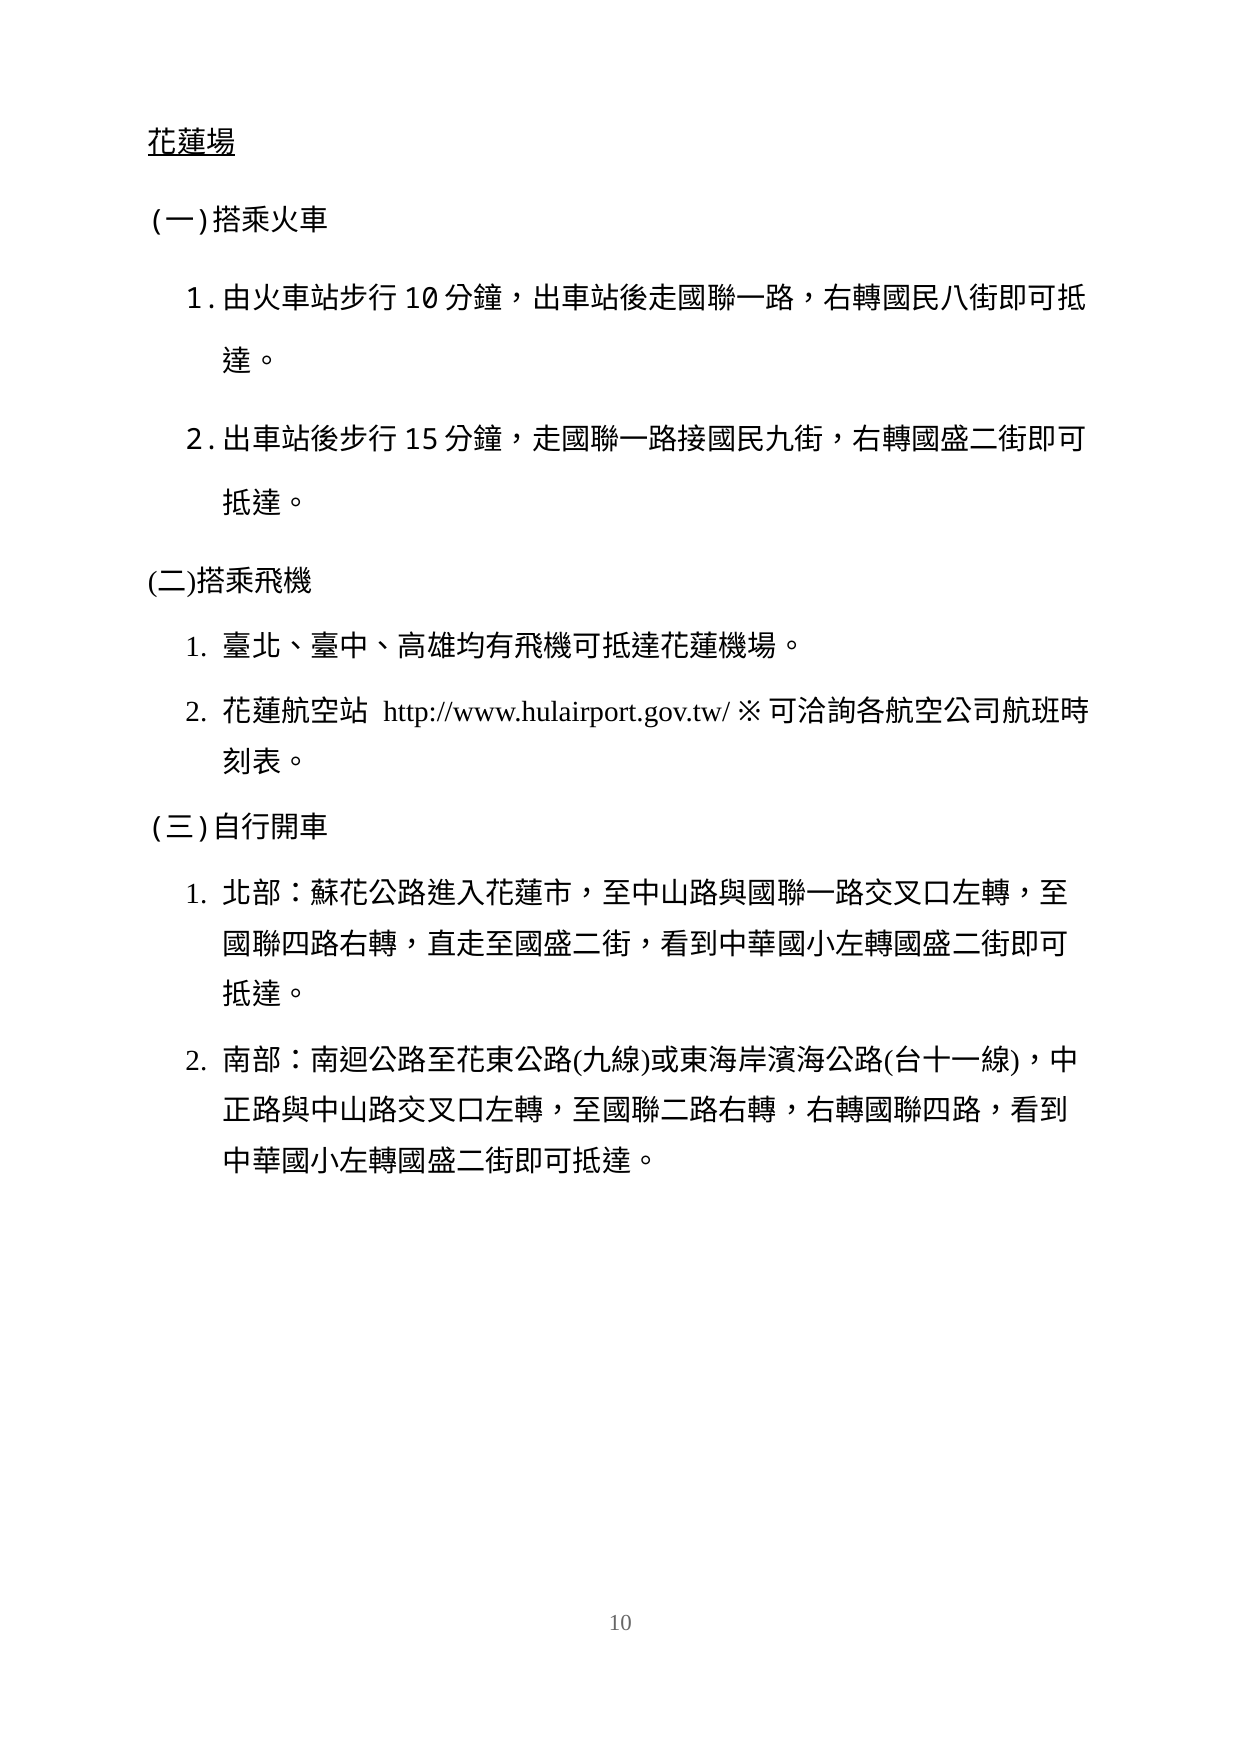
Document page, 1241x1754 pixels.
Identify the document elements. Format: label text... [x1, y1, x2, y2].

text (二)搭乘飛機 [148, 557, 1093, 600]
text (三)自行開車 [148, 804, 1093, 846]
list 出車站後步行15分鐘，走國聯一路接國民九街，右轉國盛二街即可抵達。 [185, 416, 1093, 522]
list 南部：南迴公路至花東公路(九線)或東海岸濱海公路(台十一線)，中正路與中山路交叉口左轉，至國聯二路右轉，右轉國聯四路，看到中華國小左轉國盛二街即可抵達。 [185, 1036, 1093, 1180]
text 花蓮場 [148, 118, 1093, 160]
list 由火車站步行10分鐘，出車站後走國聯一路，右轉國民八街即可抵達。 [185, 274, 1093, 380]
text (一)搭乘火車 [148, 196, 1093, 238]
list 臺北、臺中、高雄均有飛機可抵達花蓮機場。 [185, 623, 1093, 665]
list 花蓮航空站 http://www.hulairport.gov.tw/ ※ 可洽詢各航空公司航班時刻表。 [185, 688, 1093, 781]
list 北部：蘇花公路進入花蓮市，至中山路與國聯一路交叉口左轉，至國聯四路右轉，直走至國盛二街，看到中華國小左轉國盛二街即可抵達。 [185, 869, 1093, 1013]
